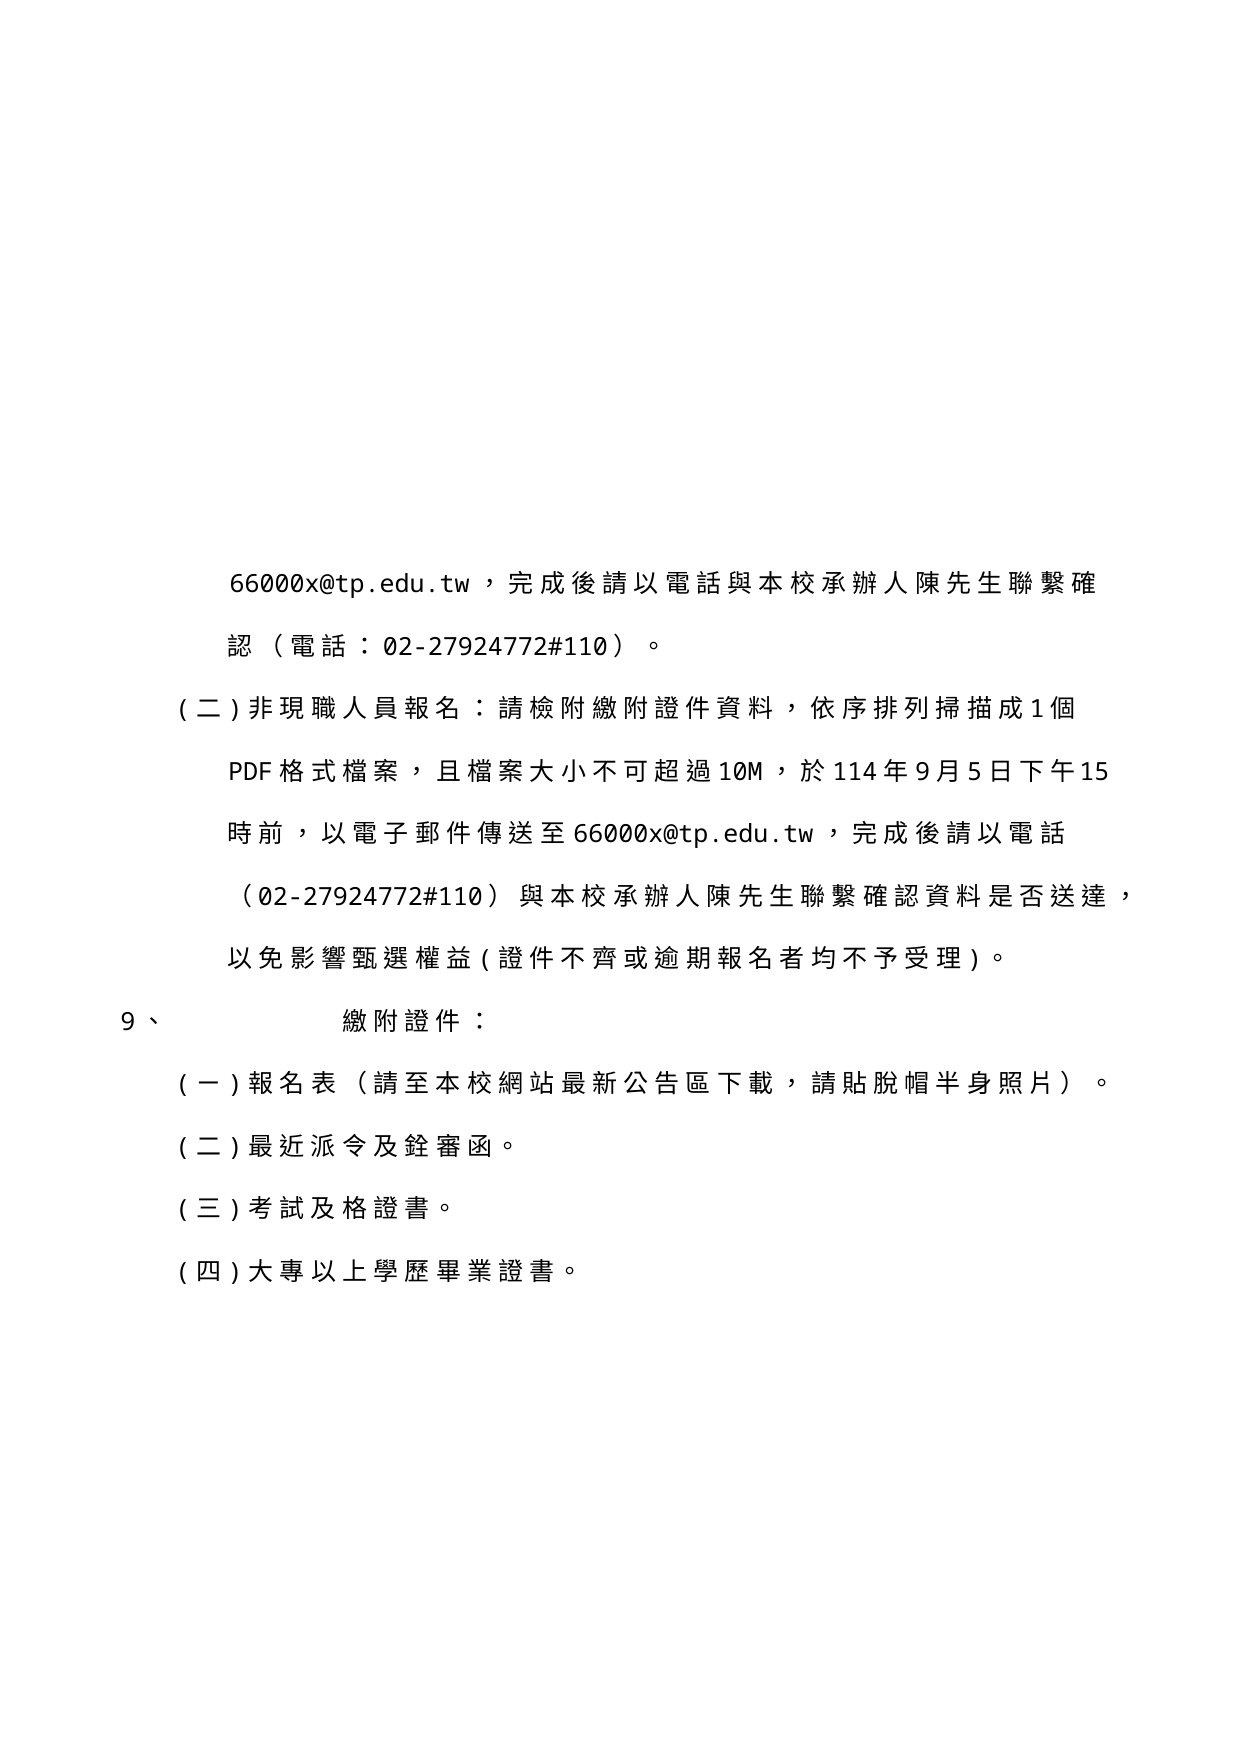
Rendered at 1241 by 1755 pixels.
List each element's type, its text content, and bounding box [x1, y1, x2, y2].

text 66000x@tp.edu.tw，完成後請以電話與本校承辦人陳先生聯繫確認（電話：02-27924772#110）。 [170, 540, 1120, 665]
text (四)大專以上學歷畢業證書。 [170, 1228, 1120, 1290]
text (二)非現職人員報名：請檢附繳附證件資料，依序排列掃描成1個PDF格式檔案，且檔案大小不可超過10M，於114年9月5日下午15時前，以電子郵件傳送至66000x@tp.edu.tw，完成後請以電話（02-27924772#110）與本校承辦人陳先生聯繫確認資料是否送達，以免影響甄選權益(證件不齊或逾期報名者均不予受理)。 [170, 665, 1120, 978]
text (ㄧ)報名表（請至本校網站最新公告區下載，請貼脫帽半身照片）。 [170, 1040, 1120, 1103]
text (三)考試及格證書。 [170, 1165, 1120, 1228]
text (二)最近派令及銓審函。 [170, 1103, 1120, 1165]
list 繳附證件： [120, 978, 1120, 1040]
